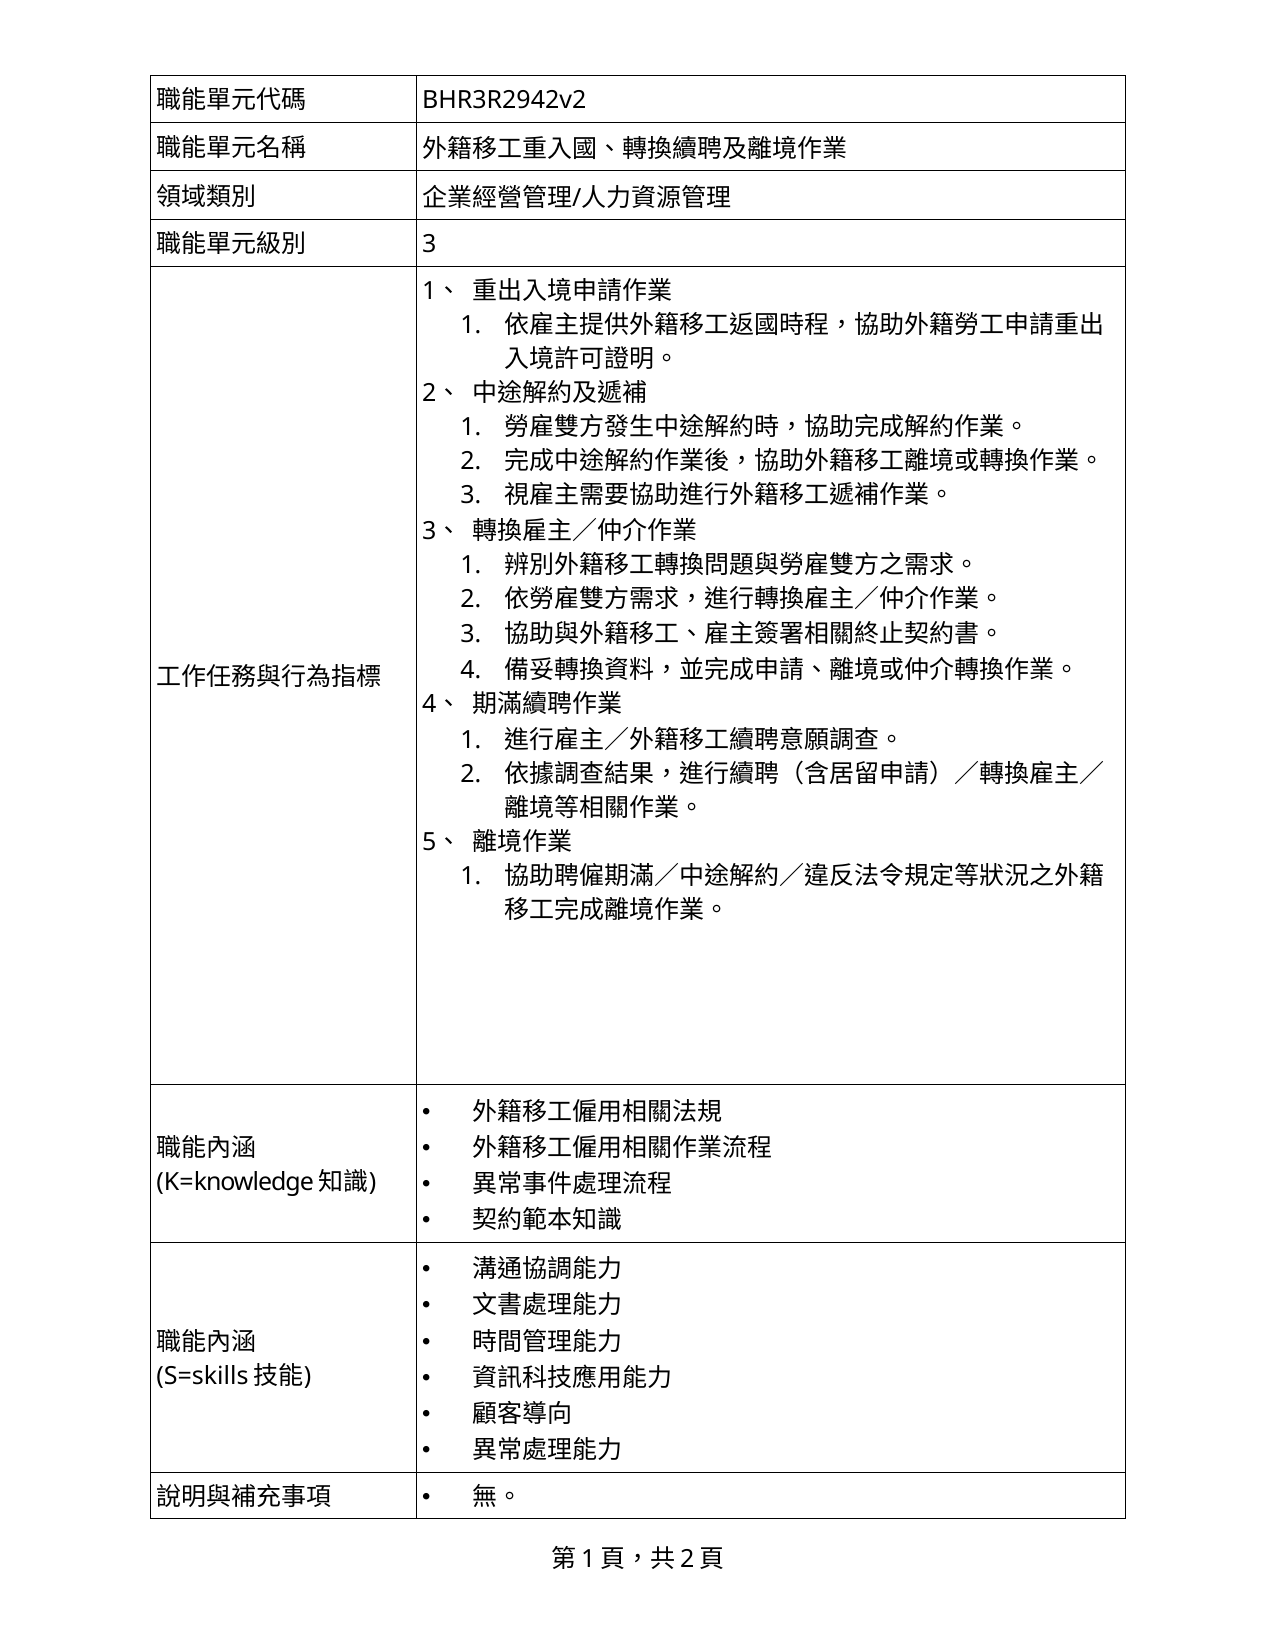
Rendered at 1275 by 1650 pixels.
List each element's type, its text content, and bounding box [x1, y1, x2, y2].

table_cell 說明與補充事項 [151, 1473, 416, 1518]
table_cell 重出入境申請作業 依雇主提供外籍移工返國時程，協助外籍勞工申請重出入境許可證明。 中途解約及遞補 勞雇雙方發生中途解約時，協助完成解約作業。 完成中途解約作業後，協助外籍移工離境或轉換作業。 視雇主需要協助進行外籍移工遞補作業。 轉換雇主／仲介作業 辨別外籍移工轉換問題與勞雇雙方之需求。 依勞雇雙方需求，進行轉換雇主／仲介作業。 協助與外籍移工、雇主簽署相關終止契約書。 備妥轉換資料，並完成申請、離境或仲介轉換作業。 期滿續聘作業 進行雇主／外籍移工續聘意願調查。 依據調查結果，進行續聘（含居留申請）／轉換雇主／離境等相關作業。 離境作業 協助聘僱期滿／中途解約／違反法令規定等狀況之外籍移工完成離境作業。 [417, 267, 1125, 1084]
table_cell 外籍移工僱用相關法規 外籍移工僱用相關作業流程 異常事件處理流程 契約範本知識 [417, 1085, 1125, 1242]
table_cell 企業經營管理/人力資源管理 [417, 171, 1125, 219]
table_cell 3 [417, 220, 1125, 266]
table_cell 無。 [417, 1473, 1125, 1518]
table_cell 工作任務與行為指標 [151, 267, 416, 1084]
table_cell 職能單元名稱 [151, 123, 416, 170]
table_cell 領域類別 [151, 171, 416, 219]
table_cell 職能內涵 (S=skills技能) [151, 1243, 416, 1472]
table_cell 溝通協調能力 文書處理能力 時間管理能力 資訊科技應用能力 顧客導向 異常處理能力 [417, 1243, 1125, 1472]
table_cell 職能單元級別 [151, 220, 416, 266]
table_header 職能單元代碼 [151, 76, 416, 122]
table_header BHR3R2942v2 [417, 76, 1125, 122]
table_cell 外籍移工重入國、轉換續聘及離境作業 [417, 123, 1125, 170]
table_cell 職能內涵 (K=knowledge知識) [151, 1085, 416, 1242]
